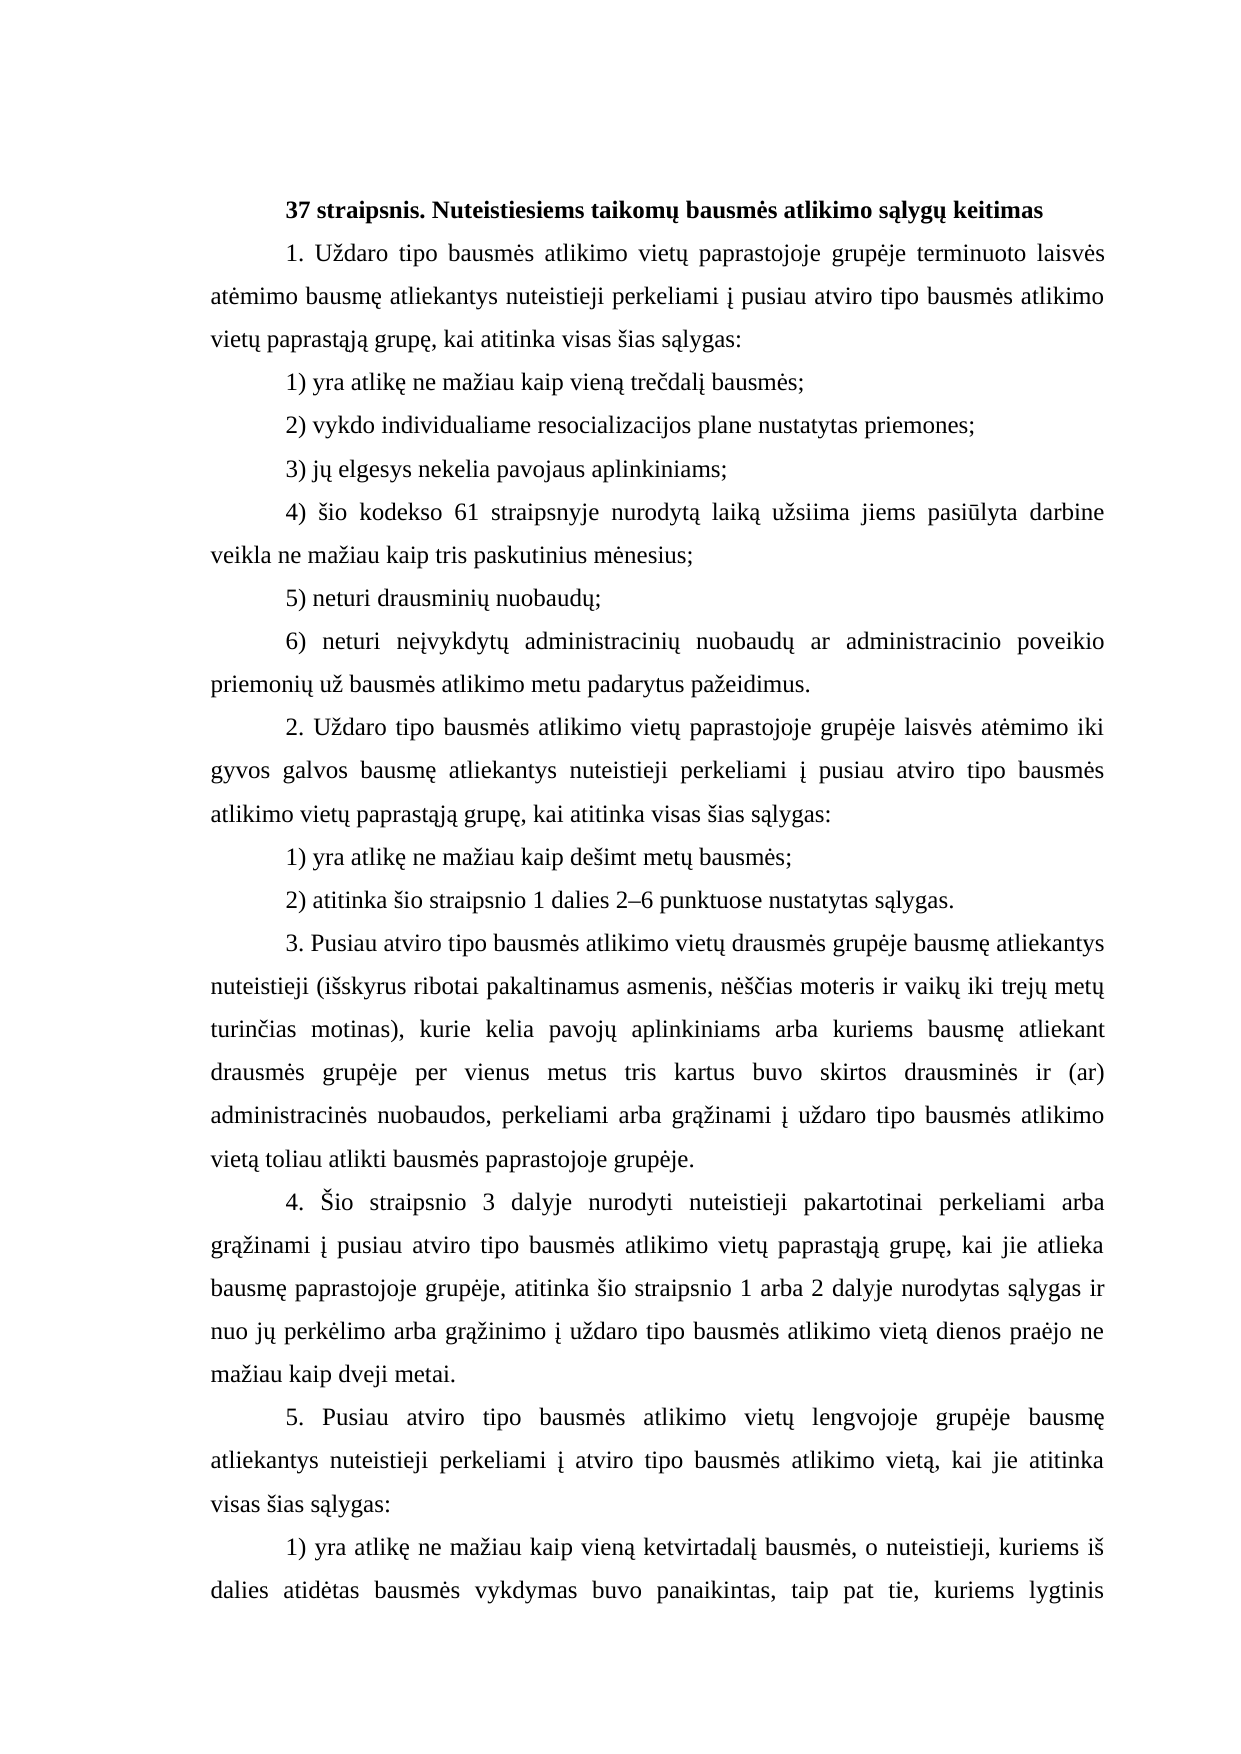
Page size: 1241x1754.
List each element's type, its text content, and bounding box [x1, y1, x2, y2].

text 3) jų elgesys nekelia pavojaus aplinkiniams; [210, 454, 1105, 482]
text 4. Šio straipsnio 3 dalyje nurodyti nuteistieji pakartotinai perkeliami arba grąžinami į pusiau atviro tipo bausmės atlikimo vietų paprastąją grupę, kai jie atlieka bausmę paprastojoje grupėje, atitinka šio straipsnio 1 arba 2 dalyje nurodytas sąlygas ir nuo jų perkėlimo arba grąžinimo į uždaro tipo bausmės atlikimo vietą dienos praėjo ne mažiau kaip dveji metai. [210, 1187, 1105, 1388]
text 1. Uždaro tipo bausmės atlikimo vietų paprastojoje grupėje terminuoto laisvės atėmimo bausmę atliekantys nuteistieji perkeliami į pusiau atviro tipo bausmės atlikimo vietų paprastąją grupę, kai atitinka visas šias sąlygas: [210, 238, 1105, 353]
text 5. Pusiau atviro tipo bausmės atlikimo vietų lengvojoje grupėje bausmę atliekantys nuteistieji perkeliami į atviro tipo bausmės atlikimo vietą, kai jie atitinka visas šias sąlygas: [210, 1402, 1105, 1517]
text 2. Uždaro tipo bausmės atlikimo vietų paprastojoje grupėje laisvės atėmimo iki gyvos galvos bausmę atliekantys nuteistieji perkeliami į pusiau atviro tipo bausmės atlikimo vietų paprastąją grupę, kai atitinka visas šias sąlygas: [210, 712, 1105, 827]
text 6) neturi neįvykdytų administracinių nuobaudų ar administracinio poveikio priemonių už bausmės atlikimo metu padarytus pažeidimus. [210, 626, 1105, 698]
text 1) yra atlikę ne mažiau kaip vieną trečdalį bausmės; [210, 367, 1105, 396]
text 3. Pusiau atviro tipo bausmės atlikimo vietų drausmės grupėje bausmę atliekantys nuteistieji (išskyrus ribotai pakaltinamus asmenis, nėščias moteris ir vaikų iki trejų metų turinčias motinas), kurie kelia pavojų aplinkiniams arba kuriems bausmę atliekant drausmės grupėje per vienus metus tris kartus buvo skirtos drausminės ir (ar) administracinės nuobaudos, perkeliami arba grąžinami į uždaro tipo bausmės atlikimo vietą toliau atlikti bausmės paprastojoje grupėje. [210, 928, 1105, 1172]
text 4) šio kodekso 61 straipsnyje nurodytą laiką užsiima jiems pasiūlyta darbine veikla ne mažiau kaip tris paskutinius mėnesius; [210, 497, 1105, 569]
text 37 straipsnis. Nuteistiesiems taikomų bausmės atlikimo sąlygų keitimas [210, 195, 1105, 224]
text 1) yra atlikę ne mažiau kaip vieną ketvirtadalį bausmės, o nuteistieji, kuriems iš dalies atidėtas bausmės vykdymas buvo panaikintas, taip pat tie, kuriems lygtinis [210, 1532, 1105, 1604]
text 1) yra atlikę ne mažiau kaip dešimt metų bausmės; [210, 842, 1105, 871]
text 2) vykdo individualiame resocializacijos plane nustatytas priemones; [210, 411, 1105, 439]
text 5) neturi drausminių nuobaudų; [210, 583, 1105, 612]
text 2) atitinka šio straipsnio 1 dalies 2–6 punktuose nustatytas sąlygas. [210, 885, 1105, 914]
